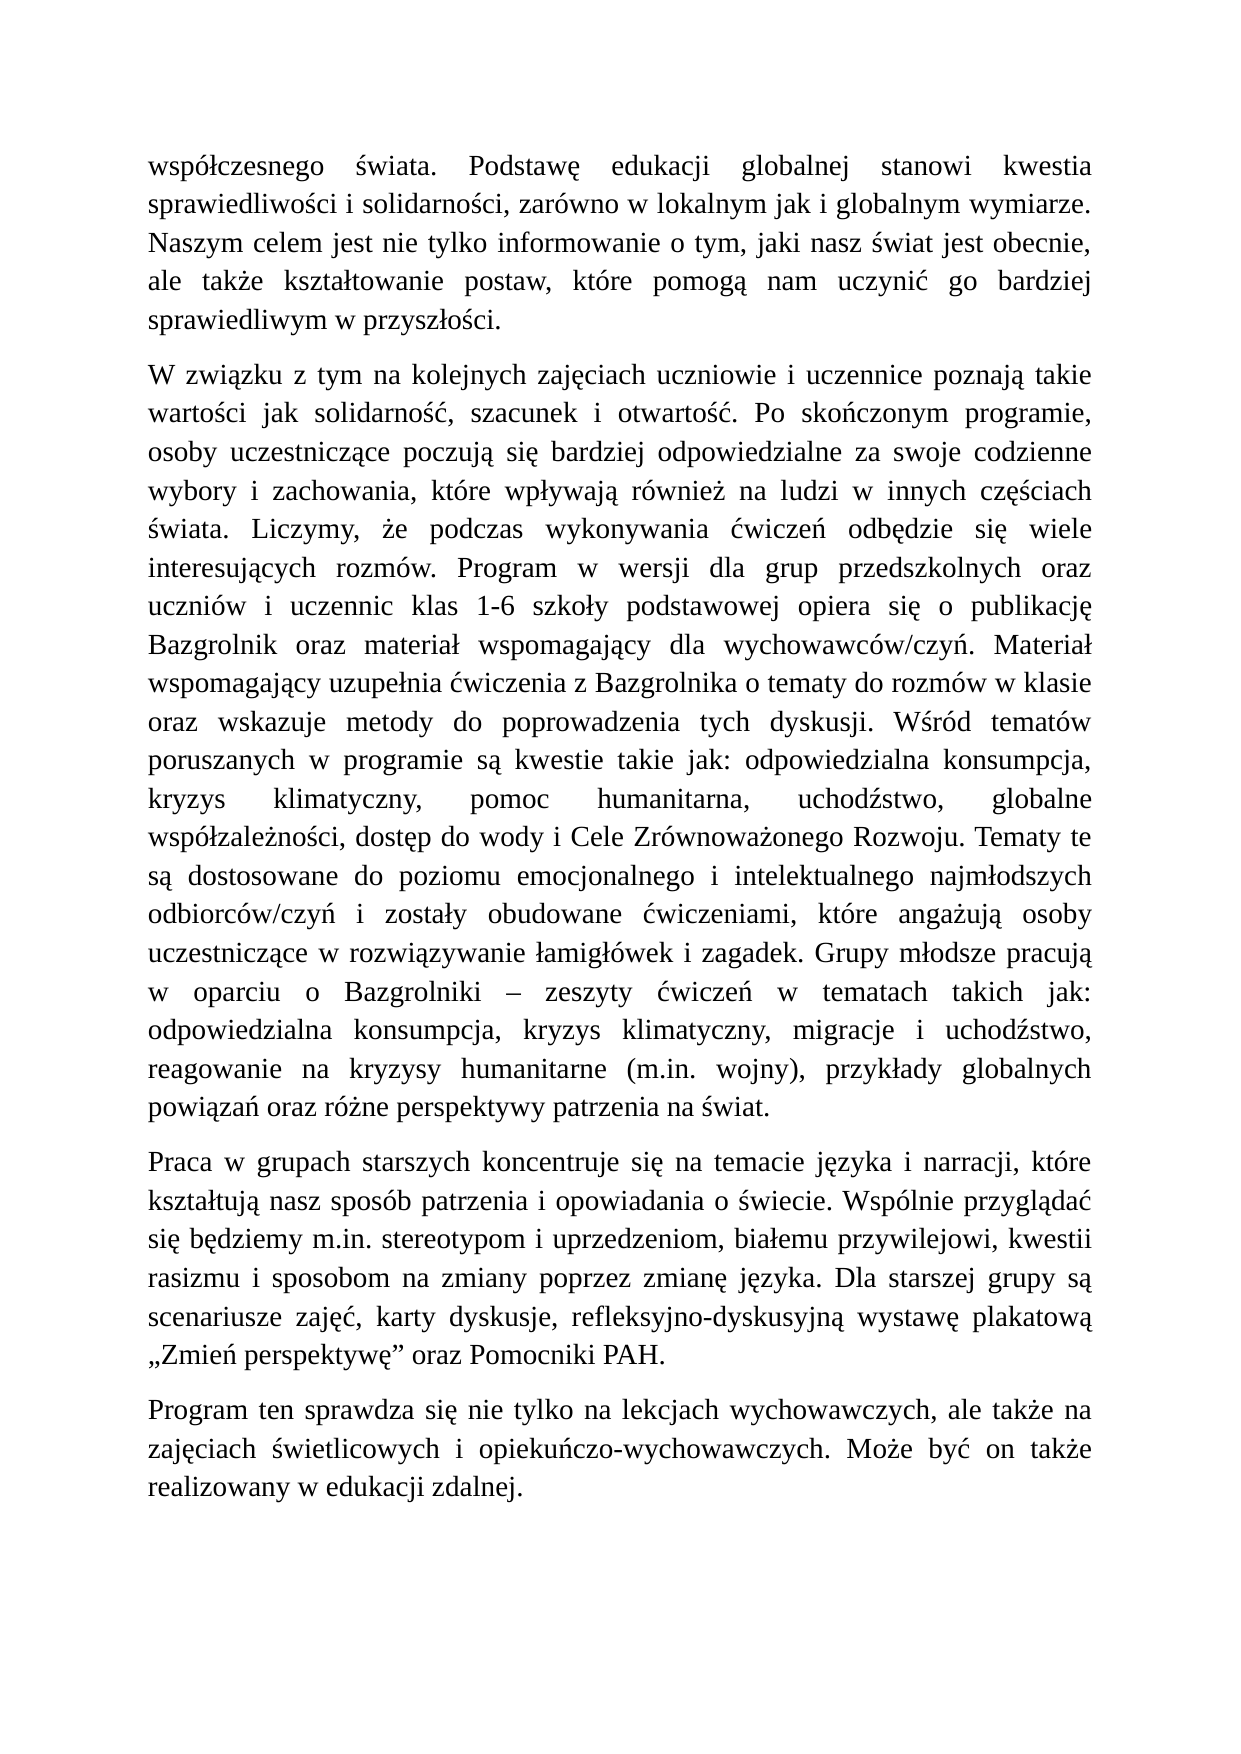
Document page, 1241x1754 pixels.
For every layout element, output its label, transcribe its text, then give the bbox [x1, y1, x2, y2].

text współczesnego świata. Podstawę edukacji globalnej stanowi kwestia sprawiedliwości i solidarności, zarówno w lokalnym jak i globalnym wymiarze. Naszym celem jest nie tylko informowanie o tym, jaki nasz świat jest obecnie, ale także kształtowanie postaw, które pomogą nam uczynić go bardziej sprawiedliwym w przyszłości. [148, 148, 1093, 335]
text Program ten sprawdza się nie tylko na lekcjach wychowawczych, ale także na zajęciach świetlicowych i opiekuńczo-wychowawczych. Może być on także realizowany w edukacji zdalnej. [148, 1392, 1093, 1503]
text W związku z tym na kolejnych zajęciach uczniowie i uczennice poznają takie wartości jak solidarność, szacunek i otwartość. Po skończonym programie, osoby uczestniczące poczują się bardziej odpowiedzialne za swoje codzienne wybory i zachowania, które wpływają również na ludzi w innych częściach świata. Liczymy, że podczas wykonywania ćwiczeń odbędzie się wiele interesujących rozmów. Program w wersji dla grup przedszkolnych oraz uczniów i uczennic klas 1-6 szkoły podstawowej opiera się o publikację Bazgrolnik oraz materiał wspomagający dla wychowawców/czyń. Materiał wspomagający uzupełnia ćwiczenia z Bazgrolnika o tematy do rozmów w klasie oraz wskazuje metody do poprowadzenia tych dyskusji. Wśród tematów poruszanych w programie są kwestie takie jak: odpowiedzialna konsumpcja, kryzys klimatyczny, pomoc humanitarna, uchodźstwo, globalne współzależności, dostęp do wody i Cele Zrównoważonego Rozwoju. Tematy te są dostosowane do poziomu emocjonalnego i intelektualnego najmłodszych odbiorców/czyń i zostały obudowane ćwiczeniami, które angażują osoby uczestniczące w rozwiązywanie łamigłówek i zagadek. Grupy młodsze pracują w oparciu o Bazgrolniki – zeszyty ćwiczeń w tematach takich jak: odpowiedzialna konsumpcja, kryzys klimatyczny, migracje i uchodźstwo, reagowanie na kryzysy humanitarne (m.in. wojny), przykłady globalnych powiązań oraz różne perspektywy patrzenia na świat. [148, 357, 1093, 1123]
text Praca w grupach starszych koncentruje się na temacie języka i narracji, które kształtują nasz sposób patrzenia i opowiadania o świecie. Wspólnie przyglądać się będziemy m.in. stereotypom i uprzedzeniom, białemu przywilejowi, kwestii rasizmu i sposobom na zmiany poprzez zmianę języka. Dla starszej grupy są scenariusze zajęć, karty dyskusje, refleksyjno-dyskusyjną wystawę plakatową „Zmień perspektywę” oraz Pomocniki PAH. [148, 1144, 1093, 1371]
